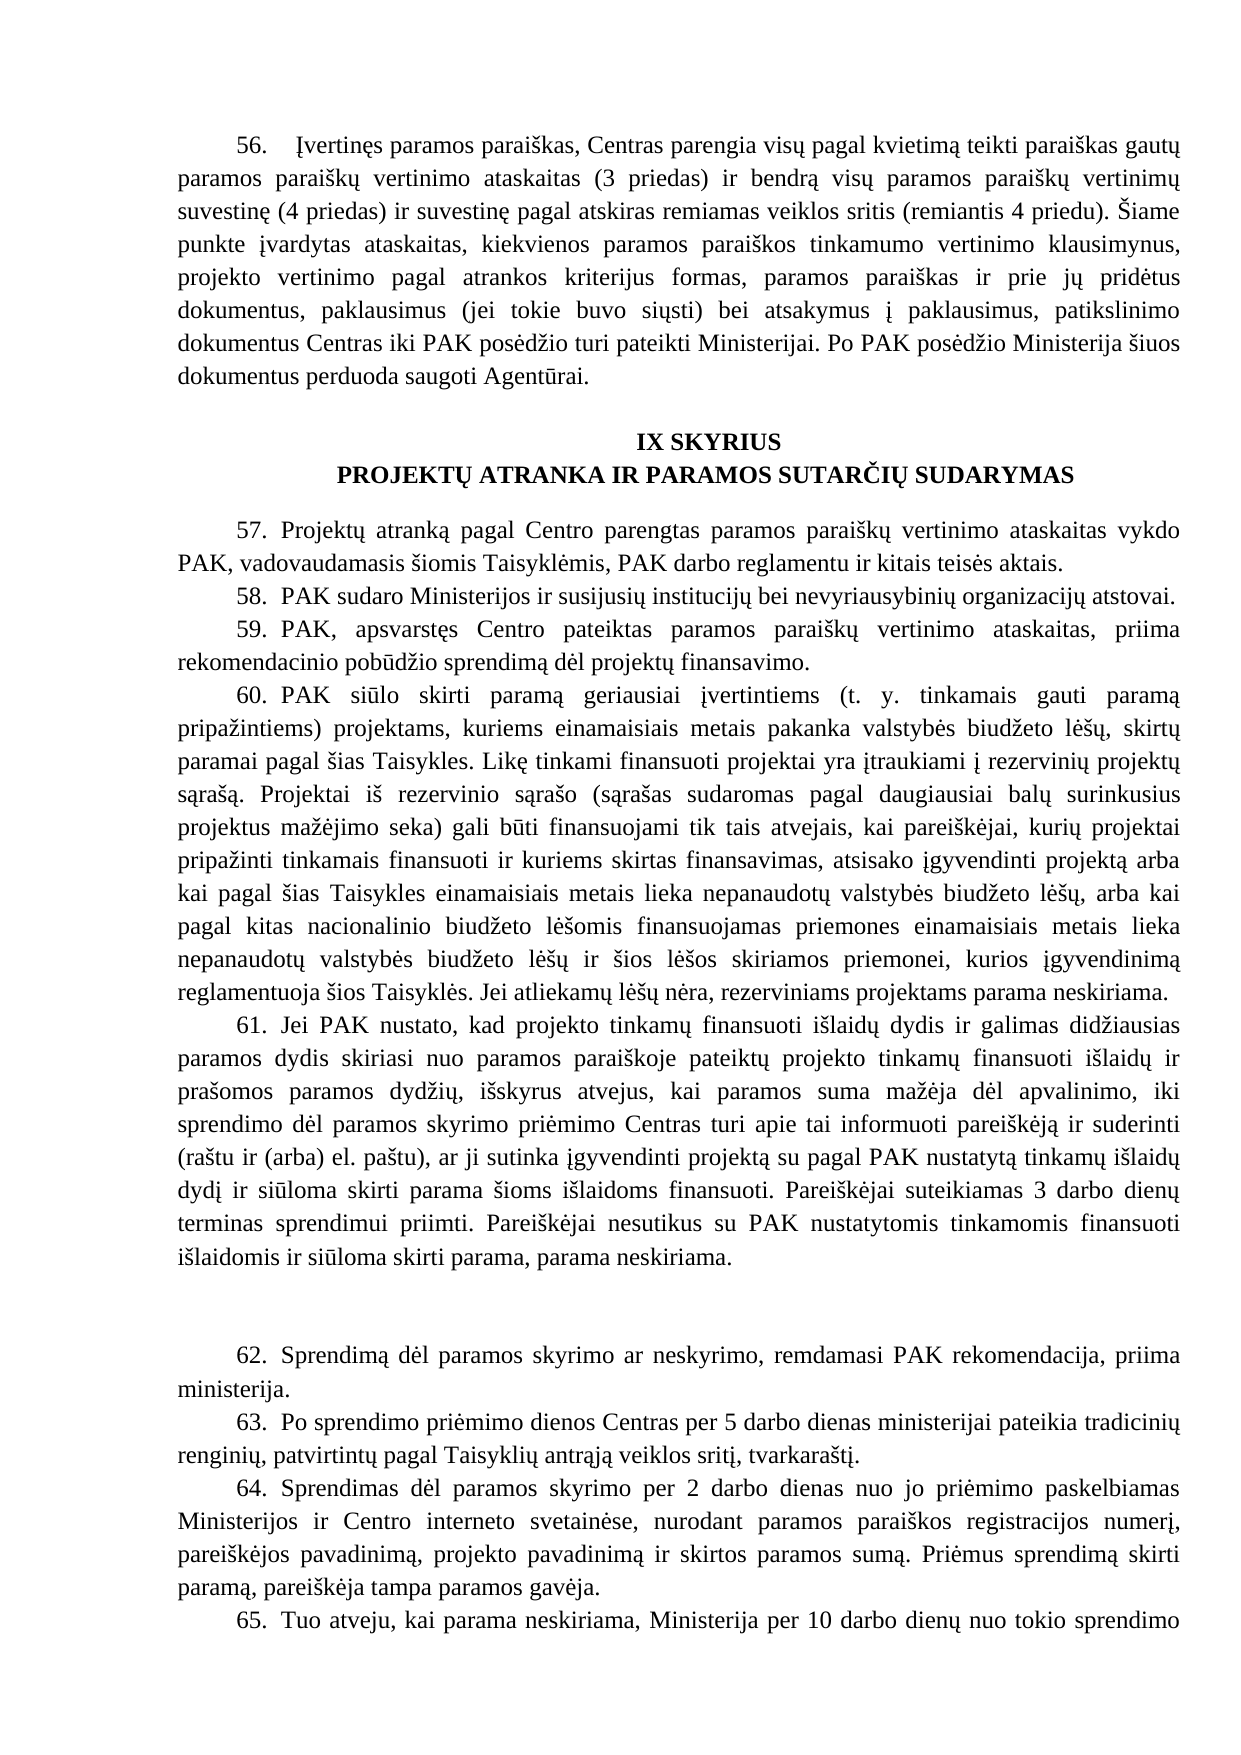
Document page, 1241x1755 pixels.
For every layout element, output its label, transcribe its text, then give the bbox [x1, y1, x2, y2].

text 65. Tuo atveju, kai parama neskiriama, Ministerija per 10 darbo dienų nuo tokio sprendimo [177, 1605, 1181, 1633]
text PROJEKTŲ atranka IR PARAMOS sutarčių sudarymas [177, 460, 1181, 489]
text 64. Sprendimas dėl paramos skyrimo per 2 darbo dienas nuo jo priėmimo paskelbiamas Ministerijos ir Centro interneto svetainėse, nurodant paramos paraiškos registracijos numerį, pareiškėjos pavadinimą, projekto pavadinimą ir skirtos paramos sumą. Priėmus sprendimą skirti paramą, pareiškėja tampa paramos gavėja. [177, 1473, 1181, 1601]
text 59. PAK, apsvarstęs Centro pateiktas paramos paraiškų vertinimo ataskaitas, priima rekomendacinio pobūdžio sprendimą dėl projektų finansavimo. [177, 614, 1181, 676]
text 62. Sprendimą dėl paramos skyrimo ar neskyrimo, remdamasi PAK rekomendacija, priima ministerija. [177, 1341, 1181, 1402]
text 58. PAK sudaro Ministerijos ir susijusių institucijų bei nevyriausybinių organizacijų atstovai. [177, 581, 1181, 610]
text IX SKYRIUS [177, 427, 1181, 456]
text 56. Įvertinęs paramos paraiškas, Centras parengia visų pagal kvietimą teikti paraiškas gautų paramos paraiškų vertinimo ataskaitas (3 priedas) ir bendrą visų paramos paraiškų vertinimų suvestinę (4 priedas) ir suvestinę pagal atskiras remiamas veiklos sritis (remiantis 4 priedu). Šiame punkte įvardytas ataskaitas, kiekvienos paramos paraiškos tinkamumo vertinimo klausimynus, projekto vertinimo pagal atrankos kriterijus formas, paramos paraiškas ir prie jų pridėtus dokumentus, paklausimus (jei tokie buvo siųsti) bei atsakymus į paklausimus, patikslinimo dokumentus Centras iki PAK posėdžio turi pateikti Ministerijai. Po PAK posėdžio Ministerija šiuos dokumentus perduoda saugoti Agentūrai. [177, 130, 1181, 390]
text 60. PAK siūlo skirti paramą geriausiai įvertintiems (t. y. tinkamais gauti paramą pripažintiems) projektams, kuriems einamaisiais metais pakanka valstybės biudžeto lėšų, skirtų paramai pagal šias Taisykles. Likę tinkami finansuoti projektai yra įtraukiami į rezervinių projektų sąrašą. Projektai iš rezervinio sąrašo (sąrašas sudaromas pagal daugiausiai balų surinkusius projektus mažėjimo seka) gali būti finansuojami tik tais atvejais, kai pareiškėjai, kurių projektai pripažinti tinkamais finansuoti ir kuriems skirtas finansavimas, atsisako įgyvendinti projektą arba kai pagal šias Taisykles einamaisiais metais lieka nepanaudotų valstybės biudžeto lėšų, arba kai pagal kitas nacionalinio biudžeto lėšomis finansuojamas priemones einamaisiais metais lieka nepanaudotų valstybės biudžeto lėšų ir šios lėšos skiriamos priemonei, kurios įgyvendinimą reglamentuoja šios Taisyklės. Jei atliekamų lėšų nėra, rezerviniams projektams parama neskiriama. [177, 680, 1181, 1006]
text 63. Po sprendimo priėmimo dienos Centras per 5 darbo dienas ministerijai pateikia tradicinių renginių, patvirtintų pagal Taisyklių antrąją veiklos sritį, tvarkaraštį. [177, 1407, 1181, 1468]
text 61. Jei PAK nustato, kad projekto tinkamų finansuoti išlaidų dydis ir galimas didžiausias paramos dydis skiriasi nuo paramos paraiškoje pateiktų projekto tinkamų finansuoti išlaidų ir prašomos paramos dydžių, išskyrus atvejus, kai paramos suma mažėja dėl apvalinimo, iki sprendimo dėl paramos skyrimo priėmimo Centras turi apie tai informuoti pareiškėją ir suderinti (raštu ir (arba) el. paštu), ar ji sutinka įgyvendinti projektą su pagal PAK nustatytą tinkamų išlaidų dydį ir siūloma skirti parama šioms išlaidoms finansuoti. Pareiškėjai suteikiamas 3 darbo dienų terminas sprendimui priimti. Pareiškėjai nesutikus su PAK nustatytomis tinkamomis finansuoti išlaidomis ir siūloma skirti parama, parama neskiriama. [177, 1010, 1181, 1270]
text 57. Projektų atranką pagal Centro parengtas paramos paraiškų vertinimo ataskaitas vykdo PAK, vadovaudamasis šiomis Taisyklėmis, PAK darbo reglamentu ir kitais teisės aktais. [177, 515, 1181, 577]
